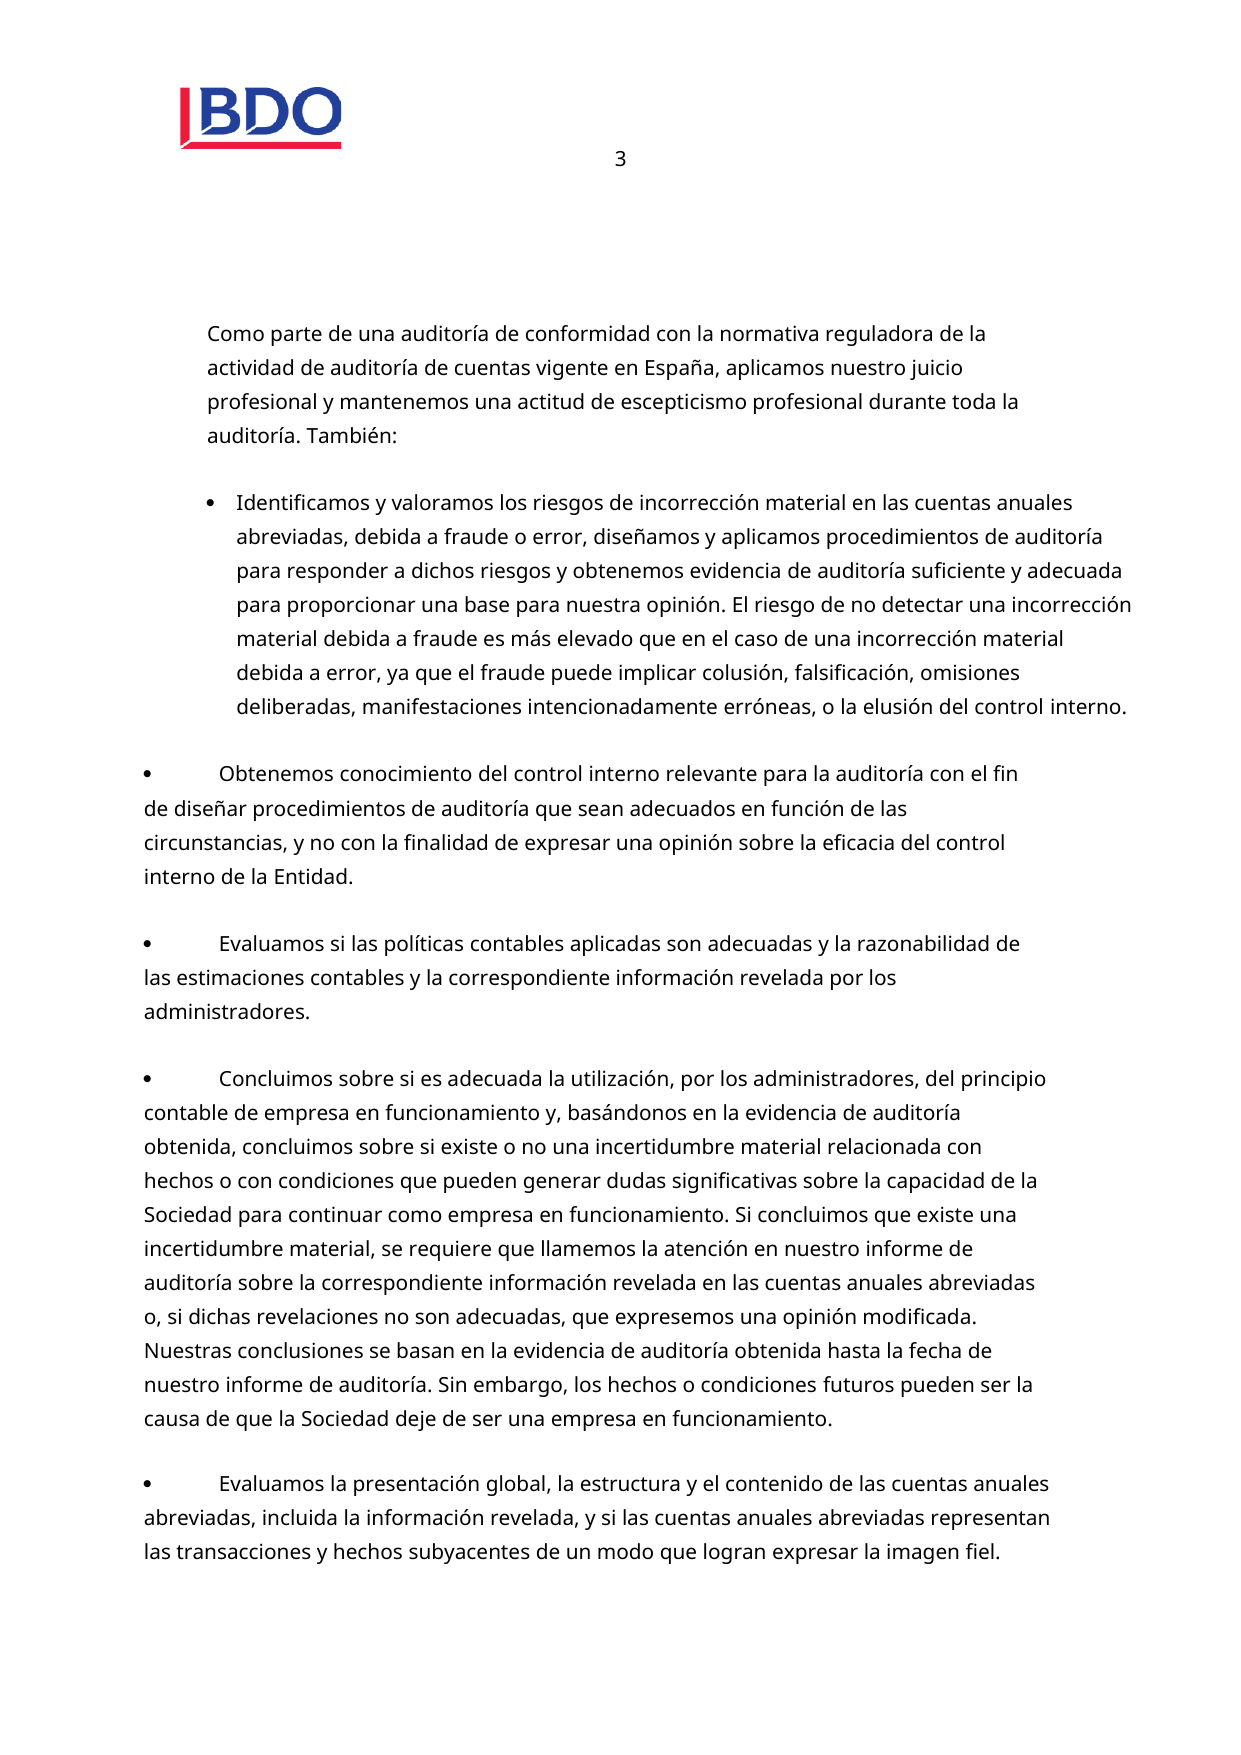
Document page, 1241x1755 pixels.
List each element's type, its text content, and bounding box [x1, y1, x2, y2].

list Evaluamos si las políticas contables aplicadas son adecuadas y la razonabilidad de las estimaciones contables y la correspondiente información revelada por los administradores. [144, 929, 1035, 1025]
list Obtenemos conocimiento del control interno relevante para la auditoría con el fin de diseñar procedimientos de auditoría que sean adecuados en función de las circunstancias, y no con la finalidad de expresar una opinión sobre la eficacia del control interno de la Entidad. [144, 759, 1035, 890]
list Concluimos sobre si es adecuada la utilización, por los administradores, del principio contable de empresa en funcionamiento y, basándonos en la evidencia de auditoría obtenida, concluimos sobre si existe o no una incertidumbre material relacionada con hechos o con condiciones que pueden generar dudas significativas sobre la capacidad de la Sociedad para continuar como empresa en funcionamiento. Si concluimos que existe una incertidumbre material, se requiere que llamemos la atención en nuestro informe de auditoría sobre la correspondiente información revelada en las cuentas anuales abreviadas o, si dichas revelaciones no son adecuadas, que expresemos una opinión modificada. Nuestras conclusiones se basan en la evidencia de auditoría obtenida hasta la fecha de nuestro informe de auditoría. Sin embargo, los hechos o condiciones futuros pueden ser la causa de que la Sociedad deje de ser una empresa en funcionamiento. [144, 1064, 1057, 1433]
list Identificamos y valoramos los riesgos de incorrección material en las cuentas anuales abreviadas, debida a fraude o error, diseñamos y aplicamos procedimientos de auditoría para responder a dichos riesgos y obtenemos evidencia de auditoría suficiente y adecuada para proporcionar una base para nuestra opinión. El riesgo de no detectar una incorrección material debida a fraude es más elevado que en el caso de una incorrección material debida a error, ya que el fraude puede implicar colusión, falsificación, omisiones deliberadas, manifestaciones intencionadamente erróneas, o la elusión del control interno. [207, 488, 1136, 721]
list Evaluamos la presentación global, la estructura y el contenido de las cuentas anuales abreviadas, incluida la información revelada, y si las cuentas anuales abreviadas representan las transacciones y hechos subyacentes de un modo que logran expresar la imagen fiel. [144, 1469, 1051, 1566]
text Como parte de una auditoría de conformidad con la normativa reguladora de la actividad de auditoría de cuentas vigente en España, aplicamos nuestro juicio profesional y mantenemos una actitud de escepticismo profesional durante toda la auditoría. También: [207, 319, 1056, 449]
text 3 [144, 148, 1097, 172]
